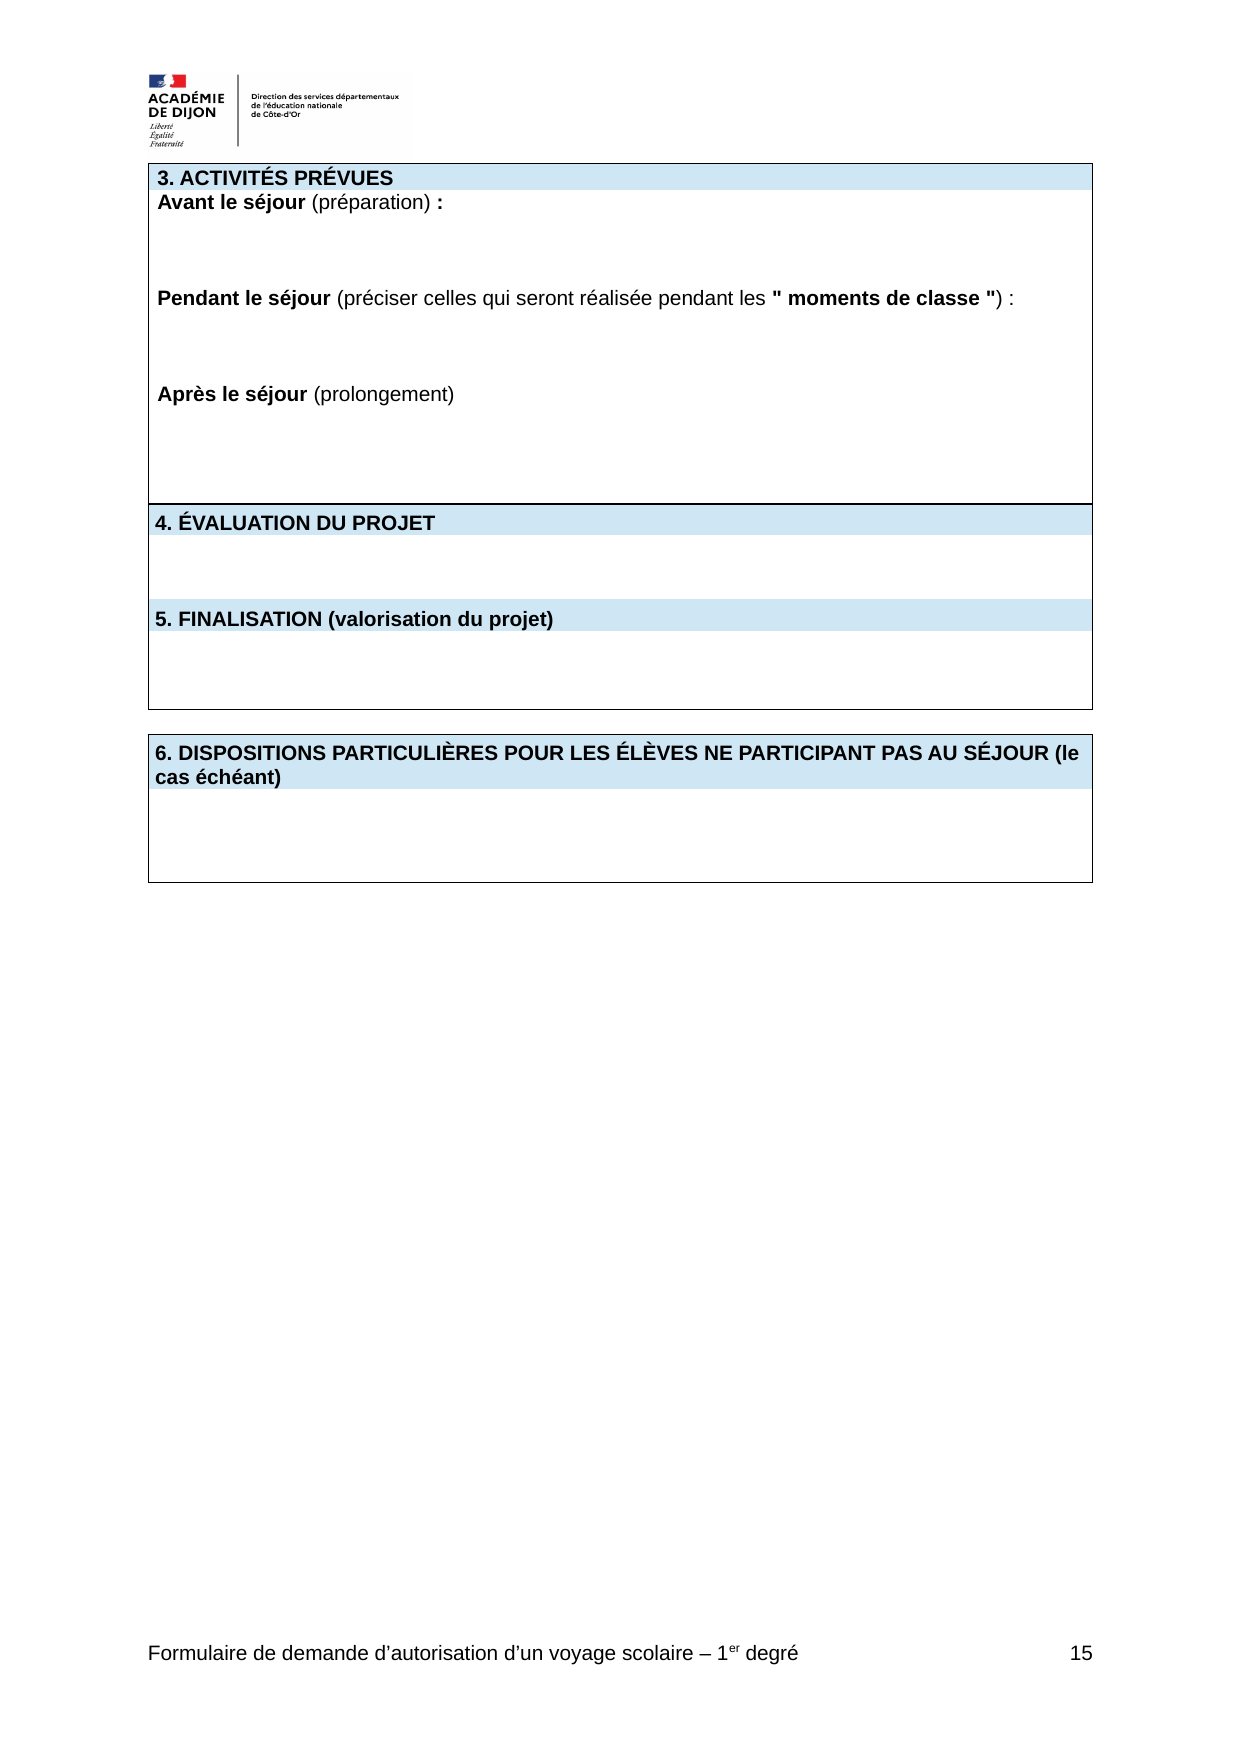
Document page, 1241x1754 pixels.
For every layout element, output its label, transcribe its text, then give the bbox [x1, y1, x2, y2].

text 3. ACTIVITÉS PRÉVUES [149, 164, 1092, 187]
text 6. DISPOSITIONS PARTICULIÈRES POUR LES ÉLÈVES NE PARTICIPANT PAS AU SÉJOUR (le cas échéant) [149, 735, 1092, 789]
text Après le séjour (prolongement) [149, 378, 1092, 406]
text 4. ÉVALUATION DU PROJET [149, 505, 1092, 535]
picture [147, 73, 412, 159]
text 5. FINALISATION (valorisation du projet) [149, 599, 1092, 631]
text Pendant le séjour (préciser celles qui seront réalisée pendant les " moments de classe ") : [149, 283, 1092, 310]
text Avant le séjour (préparation) : [149, 187, 1092, 214]
